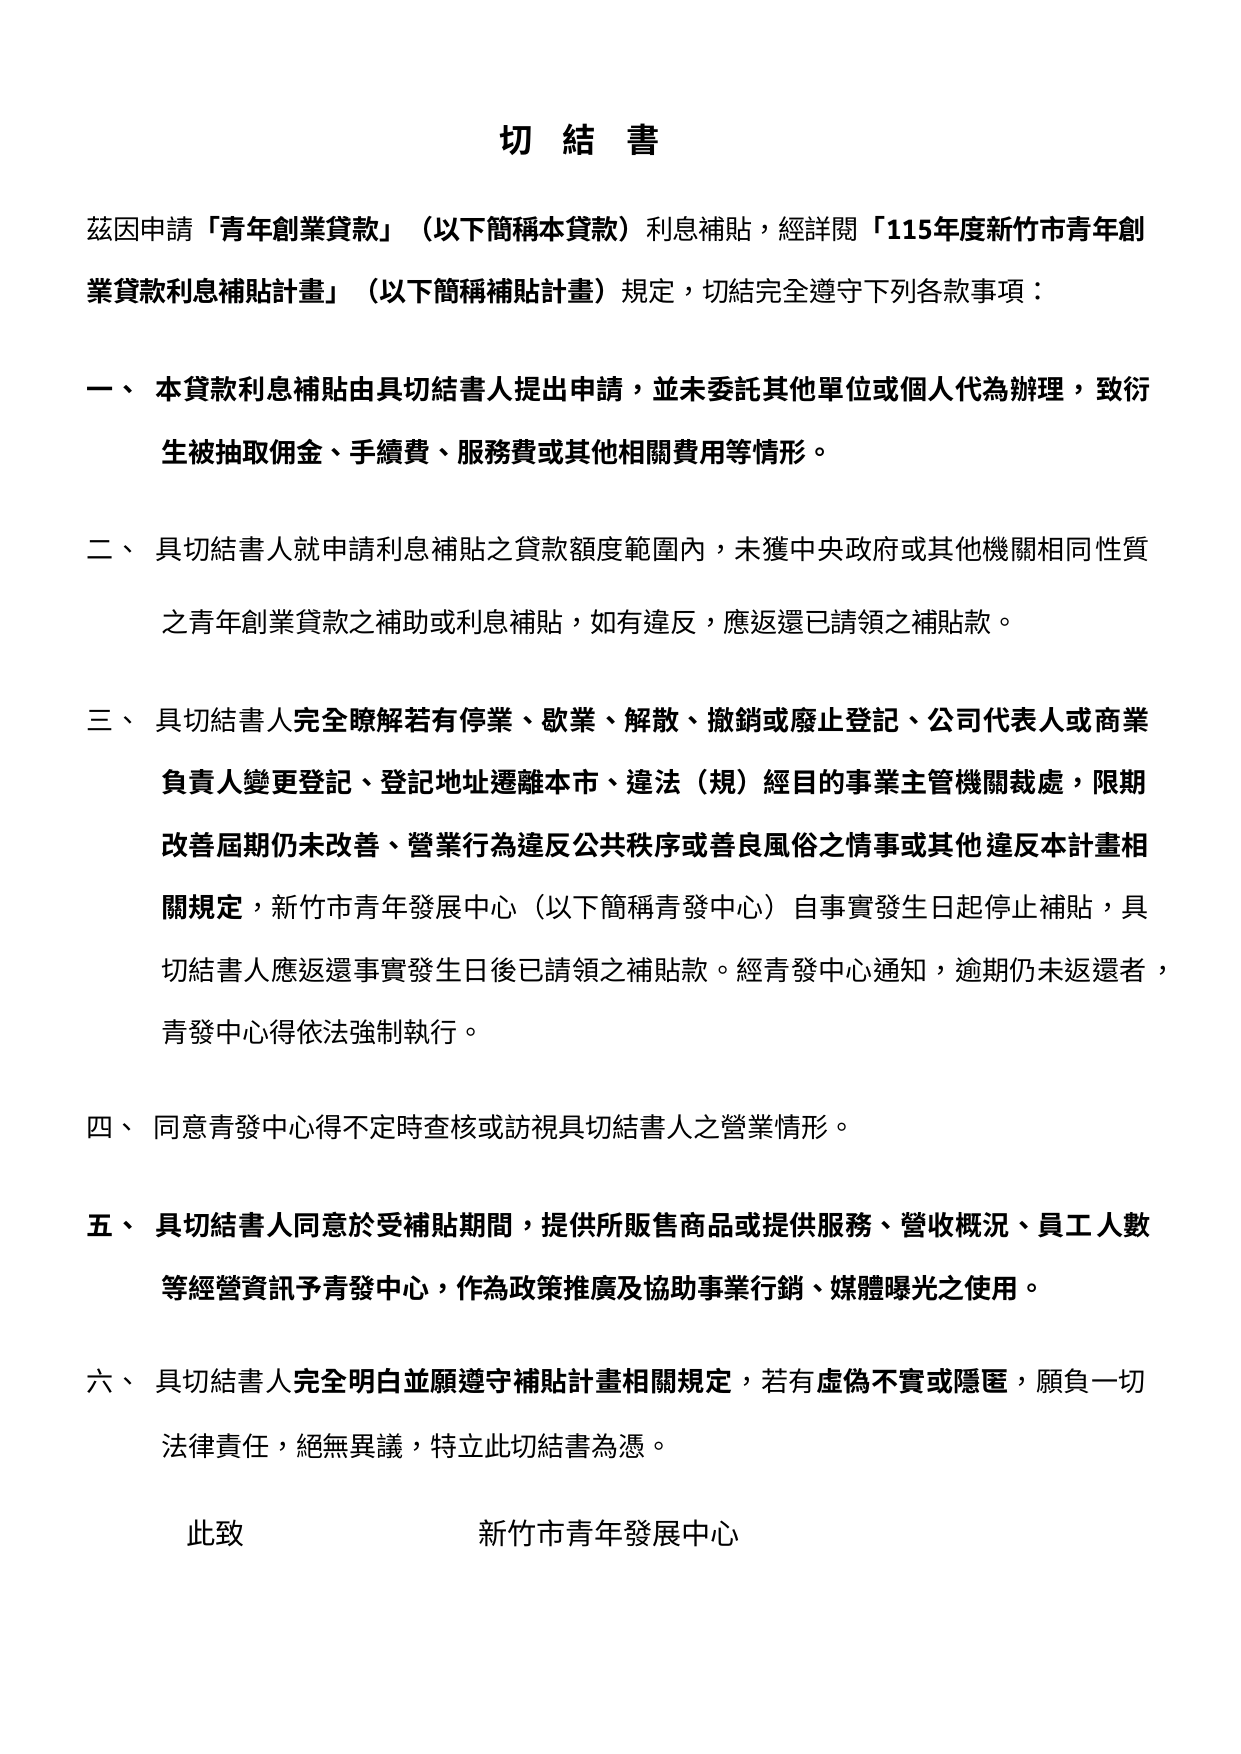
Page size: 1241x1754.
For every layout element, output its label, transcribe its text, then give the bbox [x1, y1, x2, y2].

text 五、 具切結書人同意於受補貼期間，提供所販售商品或提供服務、營收概況、員工人數等經營資訊予青發中心，作為政策推廣及協助事業行銷、媒體曝光之使用。 [86, 1182, 1151, 1307]
text 四、 同意青發中心得不定時查核或訪視具切結書人之營業情形。 [86, 1084, 1165, 1146]
text 三、 具切結書人完全瞭解若有停業、歇業、解散、撤銷或廢止登記、公司代表人或商業負責人變更登記、登記地址遷離本市、違法（規）經目的事業主管機關裁處，限期改善屆期仍未改善、營業行為違反公共秩序或善良風俗之情事或其他違反本計畫相關規定，新竹市青年發展中心（以下簡稱青發中心）自事實發生日起停止補貼，具切結書人應返還事實發生日後已請領之補貼款。經青發中心通知，逾期仍未返還者，青發中心得依法強制執行。 [86, 677, 1149, 1052]
text 六、 具切結書人完全明白並願遵守補貼計畫相關規定，若有虛偽不實或隱匿，願負一切法律責任，絕無異議，特立此切結書為憑。 [86, 1338, 1146, 1466]
text 二、 具切結書人就申請利息補貼之貸款額度範圍內，未獲中央政府或其他機關相同性質之青年創業貸款之補助或利息補貼，如有違反，應返還已請領之補貼款。 [86, 506, 1149, 641]
text 一、 本貸款利息補貼由具切結書人提出申請，並未委託其他單位或個人代為辦理，致衍生被抽取佣金、手續費、服務費或其他相關費用等情形。 [86, 346, 1150, 471]
text 切 結 書 [499, 96, 1165, 159]
text 此致 新竹市青年發展中心 [186, 1490, 1165, 1553]
text 茲因申請「青年創業貸款」（以下簡稱本貸款）利息補貼，經詳閱「115年度新竹市青年創業貸款利息補貼計畫」（以下簡稱補貼計畫）規定，切結完全遵守下列各款事項： [86, 186, 1146, 311]
